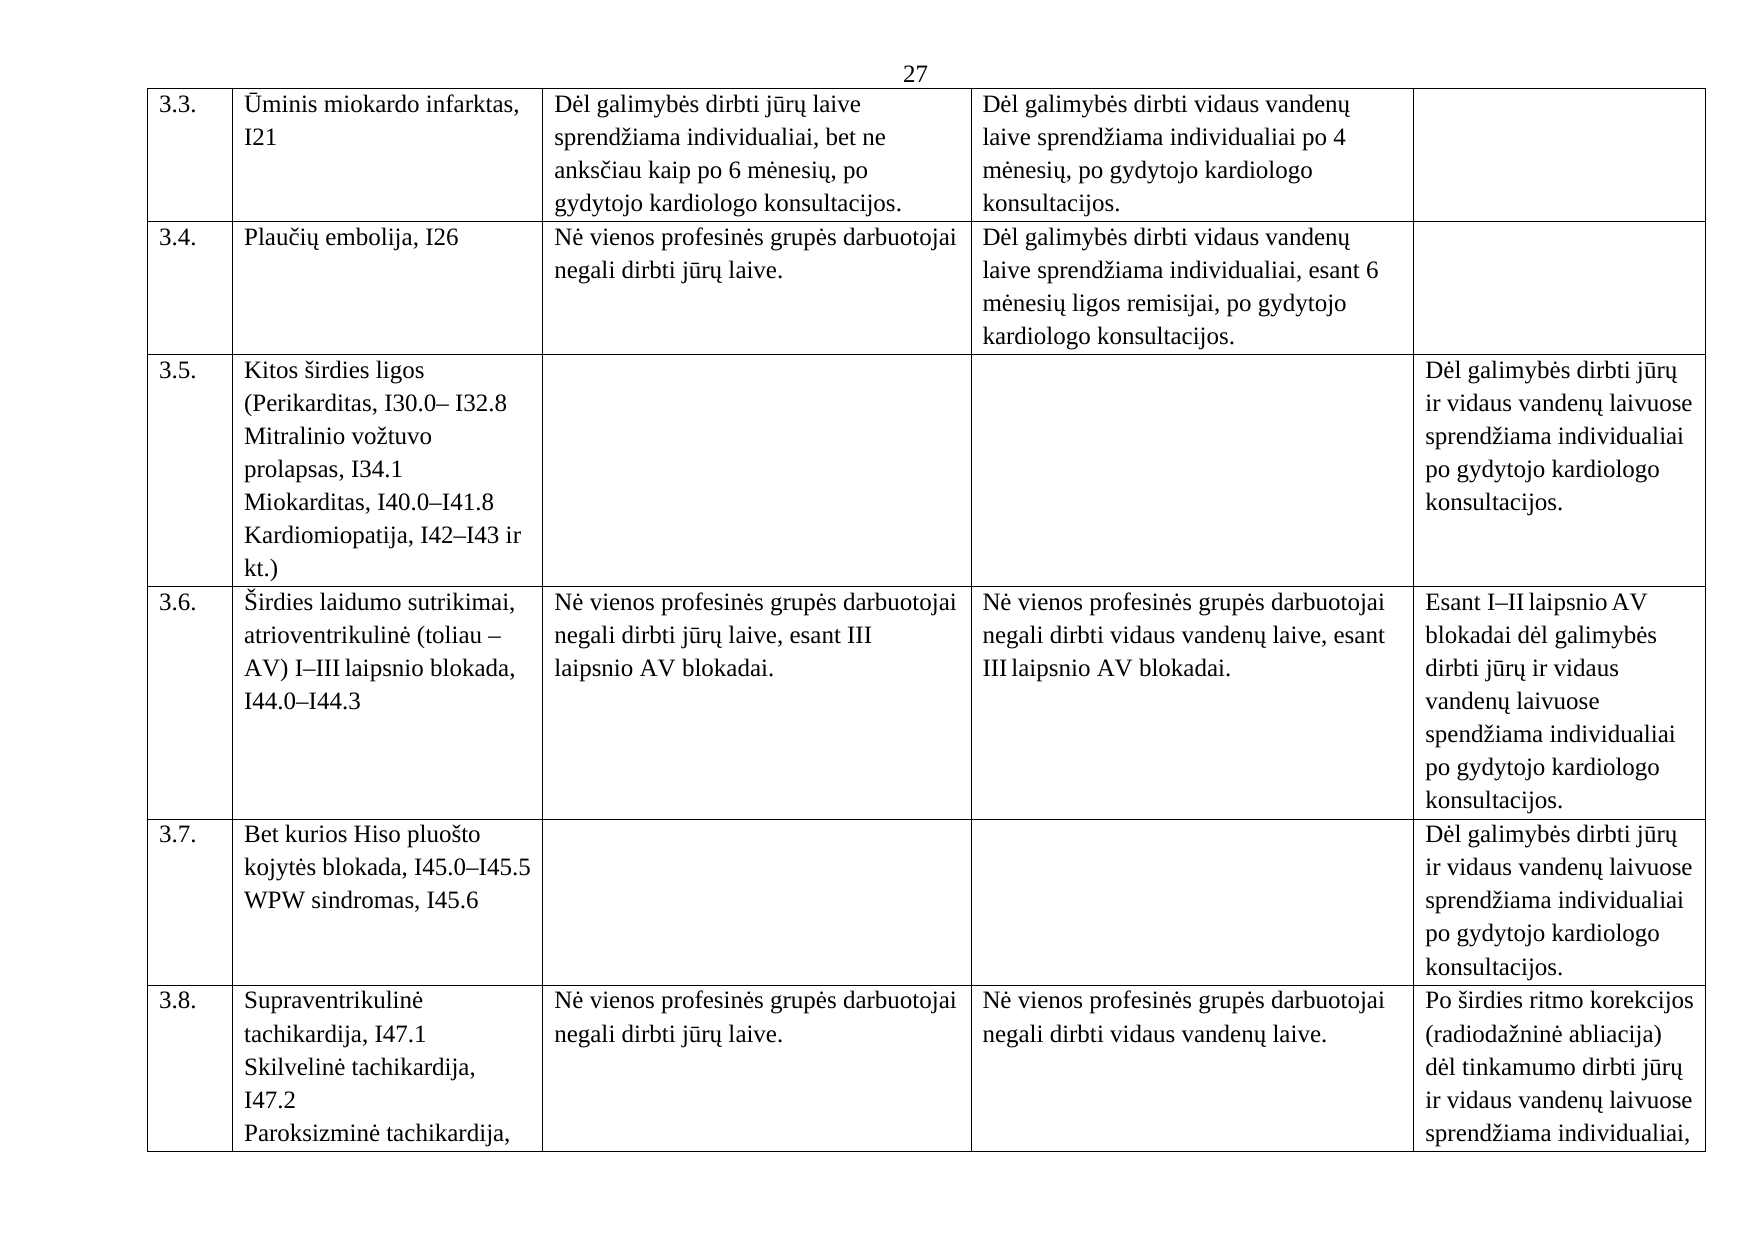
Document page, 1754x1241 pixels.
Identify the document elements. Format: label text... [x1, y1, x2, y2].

table_cell Širdies laidumo sutrikimai, atrioventrikulinė (toliau – AV) I–III laipsnio blokada, I44.0–I44.3 [233, 587, 542, 818]
table_cell 3.7. [148, 820, 232, 984]
table_cell Dėl galimybės dirbti jūrų ir vidaus vandenų laivuose sprendžiama individualiai po gydytojo kardiologo konsultacijos. [1414, 355, 1705, 586]
table_cell Dėl galimybės dirbti vidaus vandenų laive sprendžiama individualiai po 4 mėnesių, po gydytojo kardiologo konsultacijos. [972, 89, 1413, 221]
table_cell Kitos širdies ligos (Perikarditas, I30.0– I32.8 Mitralinio vožtuvo prolapsas, I34.1 Miokarditas, I40.0–I41.8 Kardiomiopatija, I42–I43 ir kt.) [233, 355, 542, 586]
table_cell [972, 355, 1413, 586]
table_cell Dėl galimybės dirbti jūrų laive sprendžiama individualiai, bet ne anksčiau kaip po 6 mėnesių, po gydytojo kardiologo konsultacijos. [543, 89, 971, 221]
table_cell Bet kurios Hiso pluošto kojytės blokada, I45.0–I45.5 WPW sindromas, I45.6 [233, 820, 542, 984]
table_cell [543, 355, 971, 586]
table_cell Plaučių embolija, I26 [233, 222, 542, 354]
table_cell [1414, 89, 1705, 221]
table_cell [972, 820, 1413, 984]
table_cell Nė vienos profesinės grupės darbuotojai negali dirbti jūrų laive, esant III laipsnio AV blokadai. [543, 587, 971, 818]
table_cell Po širdies ritmo korekcijos (radiodažninė abliacija) dėl tinkamumo dirbti jūrų ir vidaus vandenų laivuose sprendžiama individualiai, [1414, 986, 1705, 1151]
table_cell Esant I–II laipsnio AV blokadai dėl galimybės dirbti jūrų ir vidaus vandenų laivuose spendžiama individualiai po gydytojo kardiologo konsultacijos. [1414, 587, 1705, 818]
table_cell 3.4. [148, 222, 232, 354]
table_cell 3.5. [148, 355, 232, 586]
table_cell Nė vienos profesinės grupės darbuotojai negali dirbti vidaus vandenų laive, esant III laipsnio AV blokadai. [972, 587, 1413, 818]
table_cell Ūminis miokardo infarktas, I21 [233, 89, 542, 221]
table_cell [1414, 222, 1705, 354]
table_cell Nė vienos profesinės grupės darbuotojai negali dirbti vidaus vandenų laive. [972, 986, 1413, 1151]
table_cell 3.6. [148, 587, 232, 818]
table_cell 3.3. [148, 89, 232, 221]
table_cell Dėl galimybės dirbti jūrų ir vidaus vandenų laivuose sprendžiama individualiai po gydytojo kardiologo konsultacijos. [1414, 820, 1705, 984]
table_cell [543, 820, 971, 984]
table_cell Supraventrikulinė tachikardija, I47.1 Skilvelinė tachikardija, I47.2 Paroksizminė tachikardija, [233, 986, 542, 1151]
table_cell Dėl galimybės dirbti vidaus vandenų laive sprendžiama individualiai, esant 6 mėnesių ligos remisijai, po gydytojo kardiologo konsultacijos. [972, 222, 1413, 354]
table_cell Nė vienos profesinės grupės darbuotojai negali dirbti jūrų laive. [543, 222, 971, 354]
table_cell 3.8. [148, 986, 232, 1151]
table_cell Nė vienos profesinės grupės darbuotojai negali dirbti jūrų laive. [543, 986, 971, 1151]
